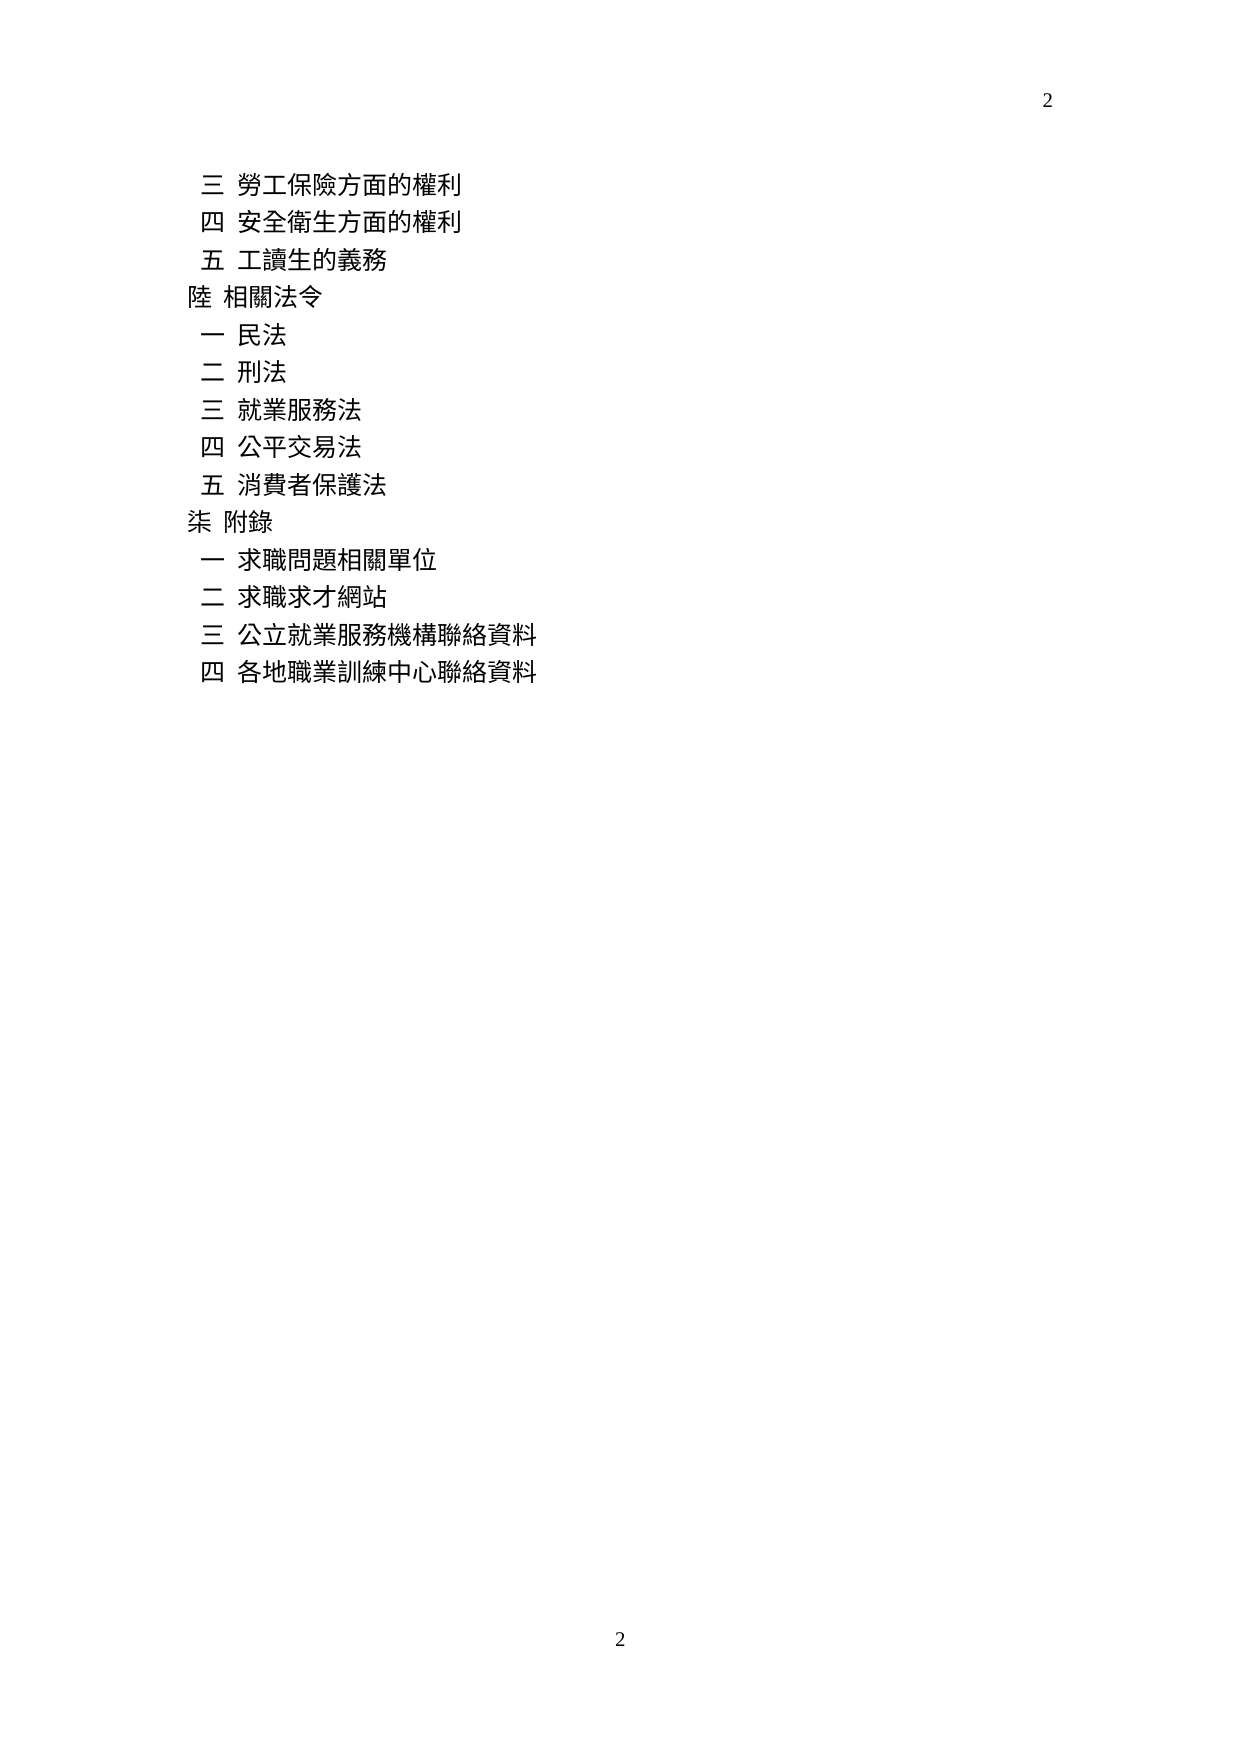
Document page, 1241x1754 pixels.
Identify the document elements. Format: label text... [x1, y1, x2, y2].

text 一 民法 [187, 314, 1053, 352]
text 一 求職問題相關單位 [187, 539, 1053, 577]
text 四 公平交易法 [187, 427, 1053, 464]
text 二 刑法 [187, 352, 1053, 389]
text 三 勞工保險方面的權利 [187, 164, 1053, 202]
text 二 求職求才網站 [187, 577, 1053, 614]
text 陸 相關法令 [187, 277, 1053, 314]
text 四 安全衛生方面的權利 [187, 202, 1053, 239]
text 三 公立就業服務機構聯絡資料 [187, 614, 1053, 652]
text 三 就業服務法 [187, 389, 1053, 427]
text 四 各地職業訓練中心聯絡資料 [187, 652, 1053, 689]
text 五 工讀生的義務 [187, 239, 1053, 277]
text 五 消費者保護法 [187, 464, 1053, 502]
text 柒 附錄 [187, 502, 1053, 539]
